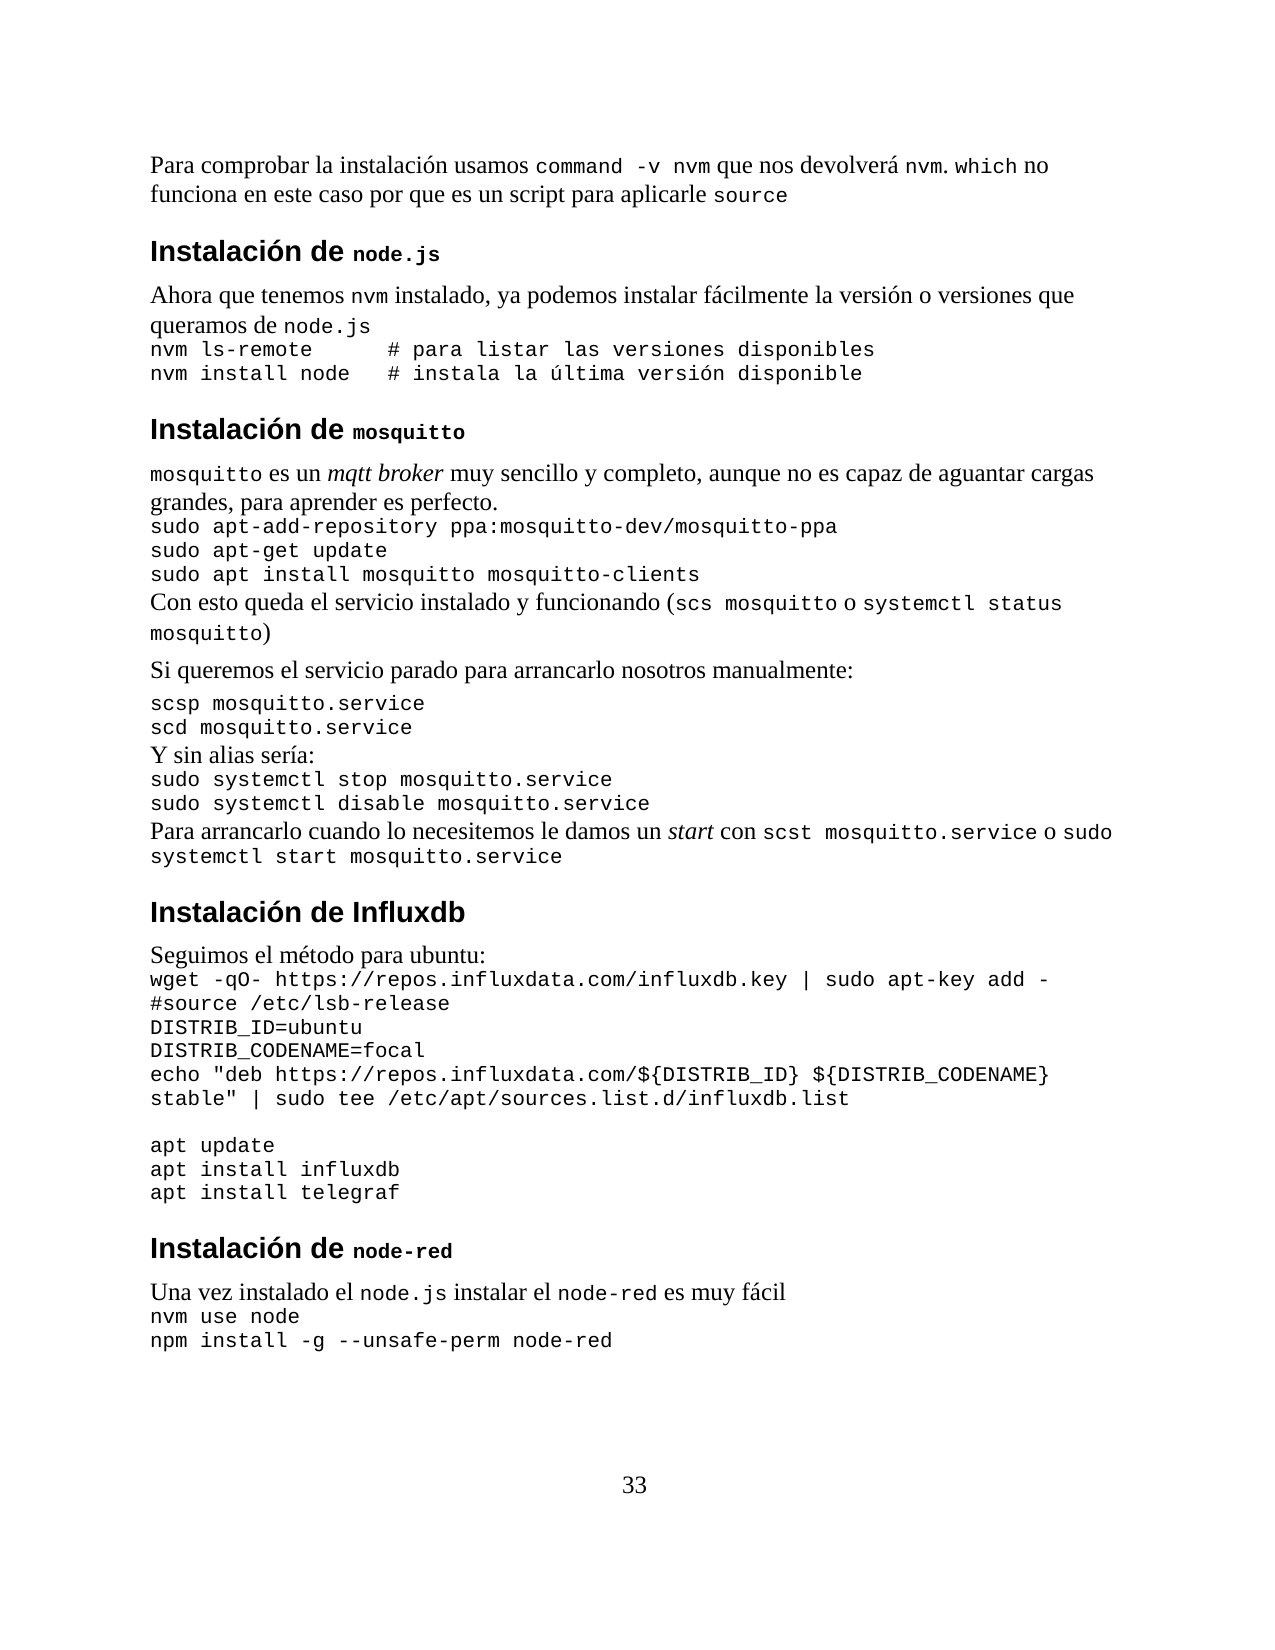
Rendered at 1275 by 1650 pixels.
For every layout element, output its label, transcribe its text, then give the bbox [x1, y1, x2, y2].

text sudo apt-add-repository ppa:mosquitto-dev/mosquitto-ppa [150, 516, 1125, 540]
text DISTRIB_CODENAME=focal [150, 1040, 1125, 1064]
text echo "deb https://repos.influxdata.com/${DISTRIB_ID} ${DISTRIB_CODENAME} stable" | sudo tee /etc/apt/sources.list.d/influxdb.list [150, 1064, 1125, 1111]
subtitle Instalación de mosquitto [150, 412, 1125, 445]
text Ahora que tenemos nvm instalado, ya podemos instalar fácilmente la versión o versiones que queramos de node.js [150, 280, 1125, 339]
text Y sin alias sería: [150, 740, 1125, 769]
text sudo systemctl disable mosquitto.service [150, 793, 1125, 816]
subtitle Instalación de node-red [150, 1231, 1125, 1264]
text apt install influxdb [150, 1158, 1125, 1182]
text Con esto queda el servicio instalado y funcionando (scs mosquitto o systemctl status mosquitto) [150, 587, 1125, 646]
text Una vez instalado el node.js instalar el node-red es muy fácil [150, 1277, 1125, 1307]
text scsp mosquitto.service [150, 693, 1125, 717]
text Para comprobar la instalación usamos command -v nvm que nos devolverá nvm. which no funciona en este caso por que es un script para aplicarle source [150, 150, 1125, 209]
subtitle Instalación de Influxdb [150, 894, 1125, 928]
text Seguimos el método para ubuntu: [150, 941, 1125, 969]
text wget -qO- https://repos.influxdata.com/influxdb.key | sudo apt-key add - [150, 969, 1125, 993]
subtitle Instalación de node.js [150, 234, 1125, 268]
text nvm use node [150, 1307, 1125, 1330]
text DISTRIB_ID=ubuntu [150, 1017, 1125, 1040]
text Si queremos el servicio parado para arrancarlo nosotros manualmente: [150, 655, 1125, 684]
text apt update [150, 1135, 1125, 1158]
text sudo systemctl stop mosquitto.service [150, 769, 1125, 793]
text scd mosquitto.service [150, 717, 1125, 740]
text npm install -g --unsafe-perm node-red [150, 1330, 1125, 1354]
text Para arrancarlo cuando lo necesitemos le damos un start con scst mosquitto.service o sudo systemctl start mosquitto.service [150, 816, 1125, 869]
text sudo apt install mosquitto mosquitto-clients [150, 563, 1125, 587]
text nvm install node # instala la última versión disponible [150, 363, 1125, 387]
text sudo apt-get update [150, 540, 1125, 563]
text mosquitto es un mqtt broker muy sencillo y completo, aunque no es capaz de aguantar cargas grandes, para aprender es perfecto. [150, 458, 1125, 516]
text apt install telegraf [150, 1182, 1125, 1206]
text nvm ls-remote # para listar las versiones disponibles [150, 339, 1125, 363]
text #source /etc/lsb-release [150, 993, 1125, 1017]
